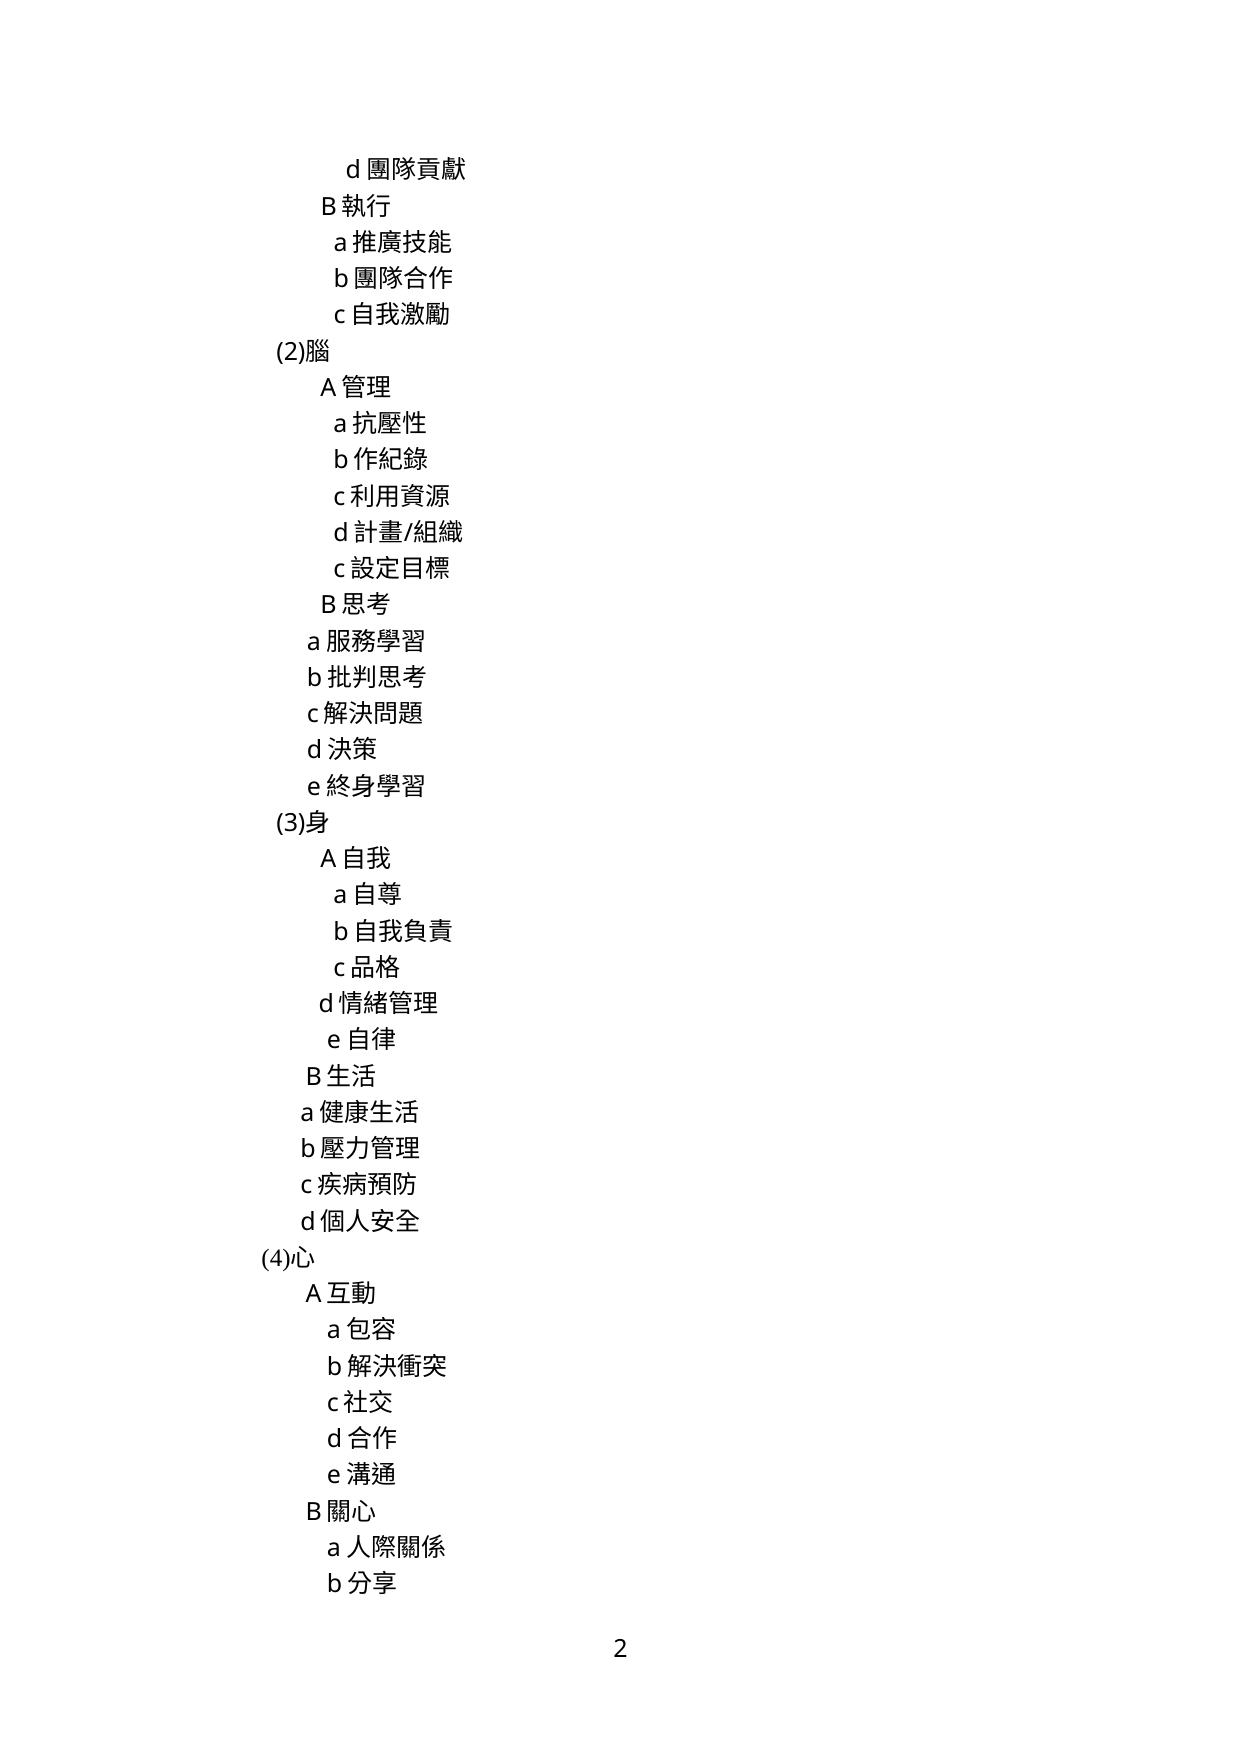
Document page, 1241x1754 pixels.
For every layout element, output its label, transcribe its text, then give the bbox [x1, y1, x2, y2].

text B關心 [187, 1491, 1053, 1527]
text (2)腦 [187, 331, 1053, 367]
text c設定目標 [187, 549, 1053, 585]
text d個人安全 [187, 1201, 1053, 1237]
text c疾病預防 [187, 1165, 1053, 1201]
text d團隊貢獻 [276, 150, 1053, 186]
text d決策 [187, 730, 1053, 766]
text A管理 [187, 367, 1053, 404]
text d計畫/組織 [187, 512, 1053, 549]
text a推廣技能 [251, 222, 1053, 259]
text c解決問題 [187, 694, 1053, 730]
text c社交 [187, 1382, 1053, 1419]
text b作紀錄 [187, 440, 1053, 476]
text B思考 [187, 585, 1053, 621]
text d情緒管理 [187, 984, 1053, 1020]
text c利用資源 [187, 476, 1053, 512]
text b自我負責 [187, 911, 1053, 947]
text c品格 [187, 947, 1053, 984]
text A互動 [187, 1274, 1053, 1310]
text a健康生活 [187, 1092, 1053, 1129]
text B執行 [251, 186, 1053, 222]
text a自尊 [187, 875, 1053, 911]
text c自我激勵 [251, 295, 1053, 331]
text b壓力管理 [187, 1129, 1053, 1165]
text a抗壓性 [187, 404, 1053, 440]
text B生活 [187, 1056, 1053, 1092]
text a人際關係 [187, 1527, 1053, 1564]
text a服務學習 [187, 621, 1053, 657]
text b團隊合作 [251, 259, 1053, 295]
text (3)身 [187, 802, 1053, 839]
text e溝通 [187, 1455, 1053, 1491]
text a包容 [187, 1310, 1053, 1346]
text e自律 [187, 1020, 1053, 1056]
text b分享 [187, 1564, 1053, 1600]
text (4)心 [187, 1237, 1053, 1274]
text d合作 [187, 1419, 1053, 1455]
text b批判思考 [187, 657, 1053, 694]
text A自我 [187, 839, 1053, 875]
text e終身學習 [187, 766, 1053, 802]
text b解決衝突 [187, 1346, 1053, 1382]
